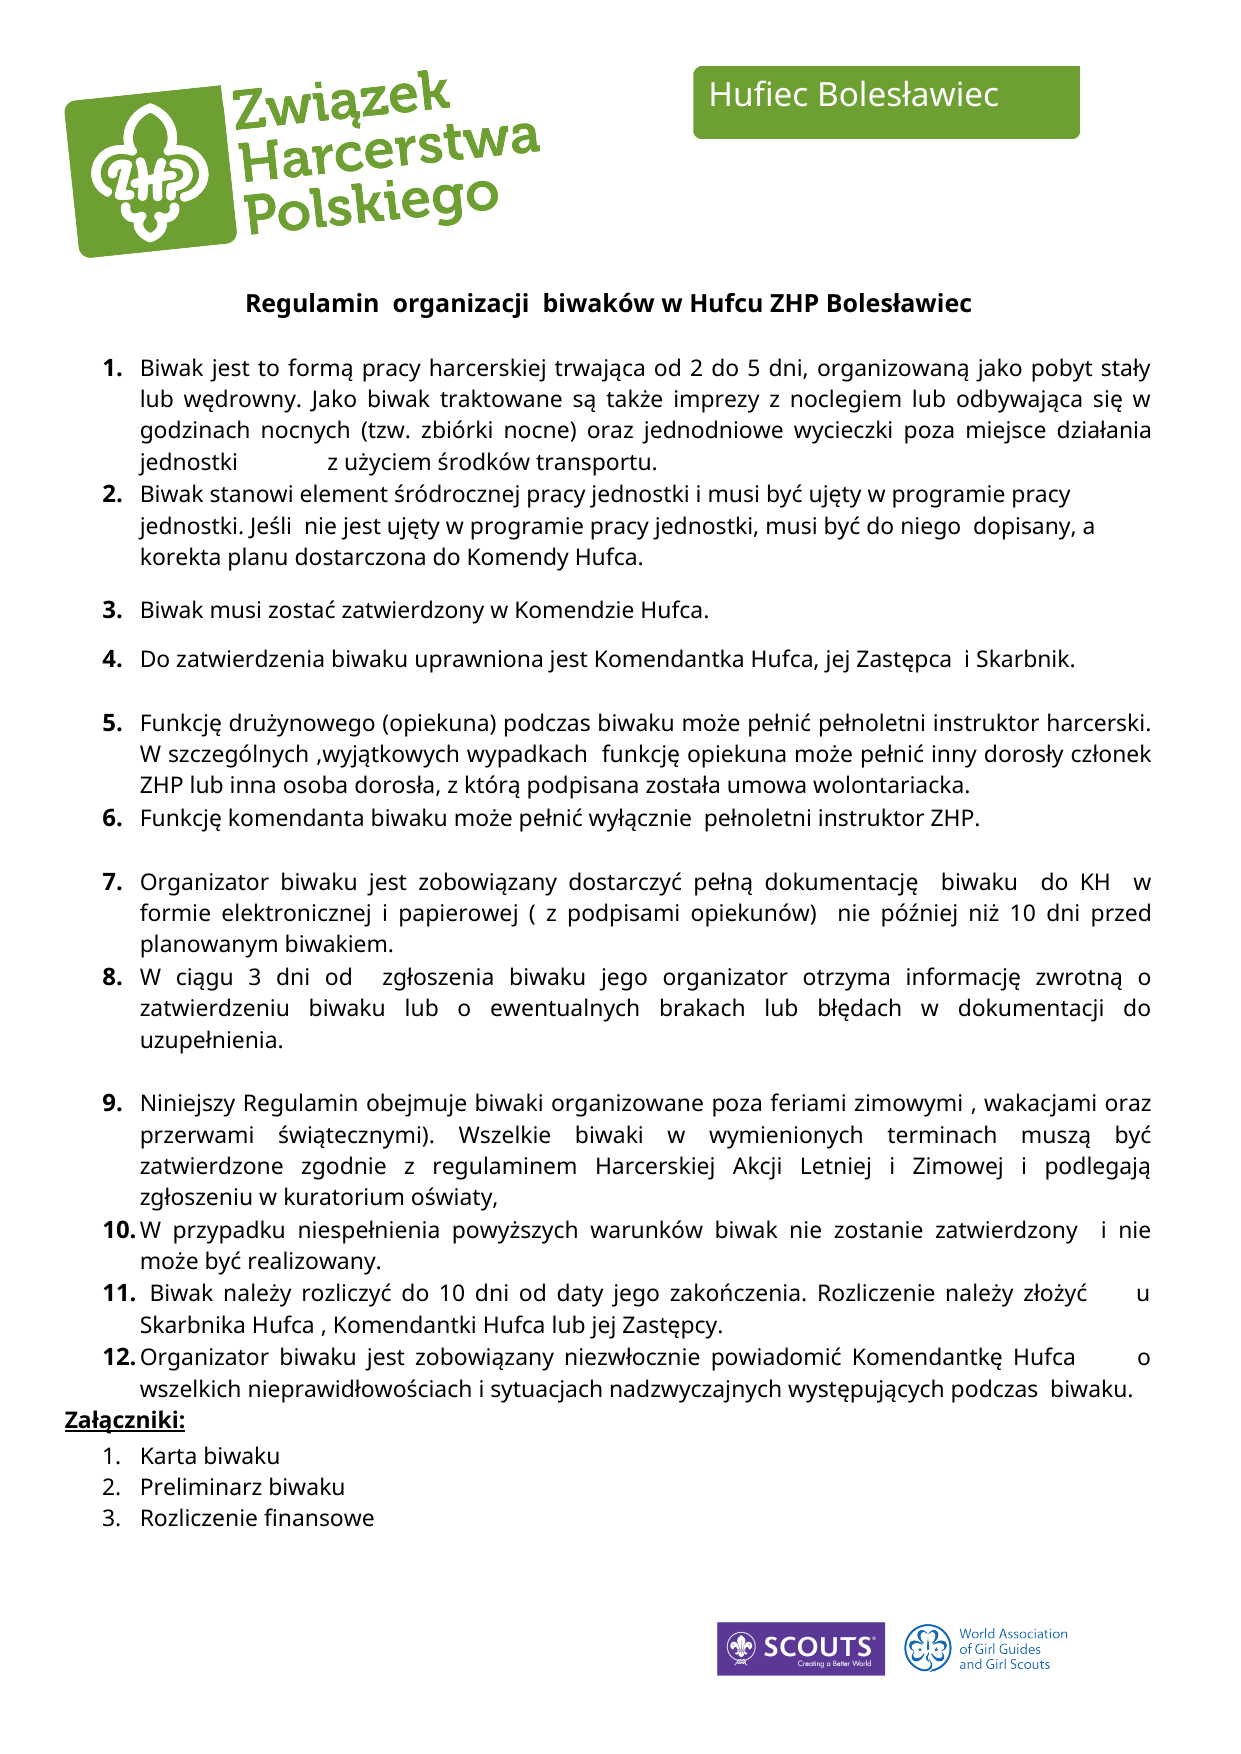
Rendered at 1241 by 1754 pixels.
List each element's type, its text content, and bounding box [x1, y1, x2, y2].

list Funkcję komendanta biwaku może pełnić wyłącznie pełnoletni instruktor ZHP. [102, 801, 1153, 833]
list Biwak należy rozliczyć do 10 dni od daty jego zakończenia. Rozliczenie należy złożyć u Skarbnika Hufca , Komendantki Hufca lub jej Zastępcy. [102, 1276, 1153, 1340]
text Załączniki: [64, 1404, 1153, 1435]
list Organizator biwaku jest zobowiązany niezwłocznie powiadomić Komendantkę Hufca o wszelkich nieprawidłowościach i sytuacjach nadzwyczajnych występujących podczas biwaku. [102, 1340, 1153, 1404]
list W przypadku niespełnienia powyższych warunków biwak nie zostanie zatwierdzony i nie może być realizowany. [102, 1212, 1153, 1276]
list Preliminarz biwaku [102, 1471, 1153, 1502]
text Regulamin organizacji biwaków w Hufcu ZHP Bolesławiec [64, 285, 1153, 319]
list Rozliczenie finansowe [102, 1502, 1153, 1534]
list W ciągu 3 dni od zgłoszenia biwaku jego organizator otrzyma informację zwrotną o zatwierdzeniu biwaku lub o ewentualnych brakach lub błędach w dokumentacji do uzupełnienia. [102, 960, 1153, 1055]
list Biwak stanowi element śródrocznej pracy jednostki i musi być ujęty w programie pracy jednostki. Jeśli nie jest ujęty w programie pracy jednostki, musi być do niego dopisany, a korekta planu dostarczona do Komendy Hufca. [102, 477, 1153, 572]
list Karta biwaku [102, 1440, 1153, 1471]
picture [64, 70, 540, 258]
list Do zatwierdzenia biwaku uprawniona jest Komendantka Hufca, jej Zastępca i Skarbnik. [102, 642, 1153, 674]
list Organizator biwaku jest zobowiązany dostarczyć pełną dokumentację biwaku do KH w formie elektronicznej i papierowej ( z podpisami opiekunów) nie później niż 10 dni przed planowanym biwakiem. [102, 864, 1153, 960]
list Funkcję drużynowego (opiekuna) podczas biwaku może pełnić pełnoletni instruktor harcerski. W szczególnych ,wyjątkowych wypadkach funkcję opiekuna może pełnić inny dorosły członek ZHP lub inna osoba dorosła, z którą podpisana została umowa wolontariacka. [102, 706, 1153, 801]
picture [693, 66, 1081, 139]
list Biwak jest to formą pracy harcerskiej trwająca od 2 do 5 dni, organizowaną jako pobyt stały lub wędrowny. Jako biwak traktowane są także imprezy z noclegiem lub odbywająca się w godzinach nocnych (tzw. zbiórki nocne) oraz jednodniowe wycieczki poza miejsce działania jednostki z użyciem środków transportu. [102, 351, 1153, 477]
list Biwak musi zostać zatwierdzony w Komendzie Hufca. [102, 593, 1153, 626]
picture [705, 1608, 1072, 1685]
list Niniejszy Regulamin obejmuje biwaki organizowane poza feriami zimowymi , wakacjami oraz przerwami świątecznymi). Wszelkie biwaki w wymienionych terminach muszą być zatwierdzone zgodnie z regulaminem Harcerskiej Akcji Letniej i Zimowej i podlegają zgłoszeniu w kuratorium oświaty, [102, 1086, 1153, 1212]
